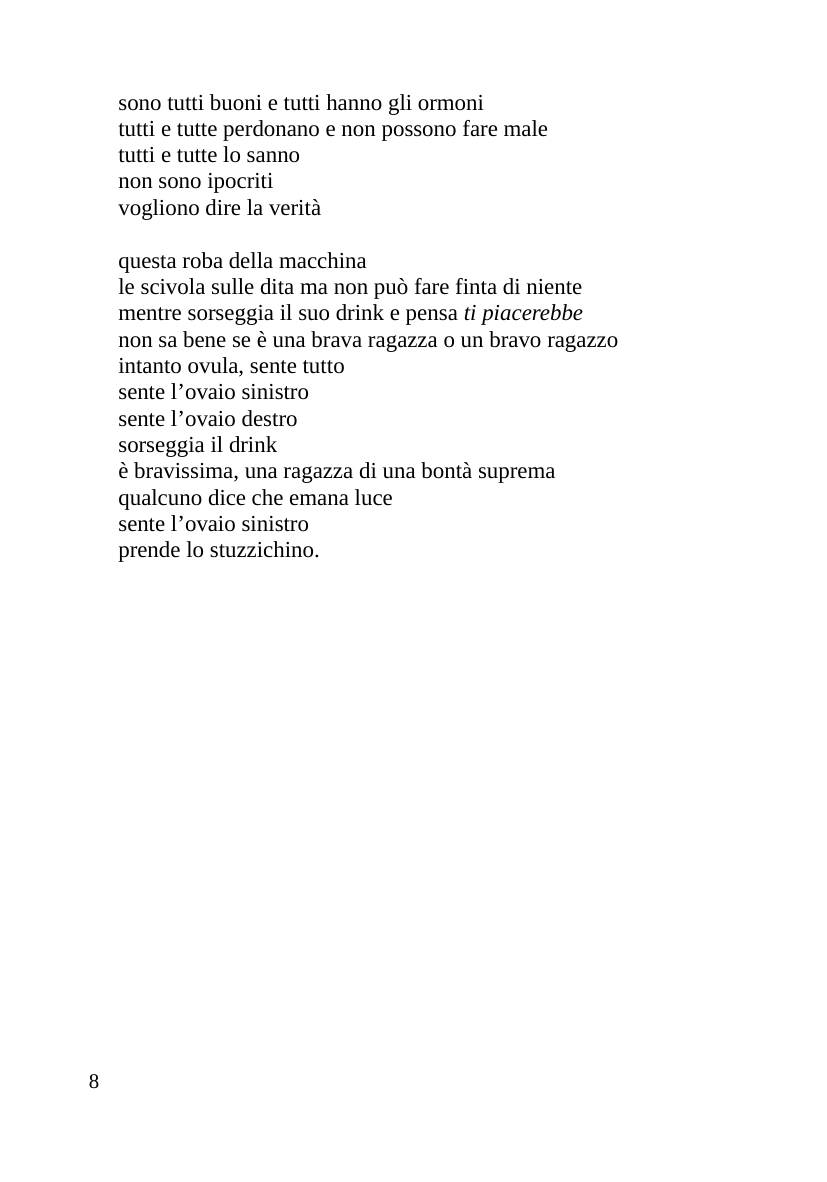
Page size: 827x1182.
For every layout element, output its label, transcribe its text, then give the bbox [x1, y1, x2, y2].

text sente l’ovaio sinistro [118, 510, 738, 537]
text sono tutti buoni e tutti hanno gli ormoni [118, 88, 738, 115]
text le scivola sulle dita ma non può fare finta di niente [118, 273, 738, 299]
text mentre sorseggia il suo drink e pensa ti piacerebbe [118, 299, 738, 326]
text tutti e tutte lo sanno [118, 141, 738, 168]
text intanto ovula, sente tutto [118, 352, 738, 378]
text tutti e tutte perdonano e non possono fare male [118, 115, 738, 141]
text è bravissima, una ragazza di una bontà suprema [118, 457, 738, 484]
text non sa bene se è una brava ragazza o un bravo ragazzo [118, 326, 738, 352]
text questa roba della macchina [118, 247, 738, 273]
text qualcuno dice che emana luce [118, 484, 738, 510]
text sente l’ovaio destro [118, 405, 738, 431]
text vogliono dire la verità [118, 194, 738, 220]
text non sono ipocriti [118, 168, 738, 194]
text prende lo stuzzichino. [118, 537, 738, 563]
text sente l’ovaio sinistro [118, 378, 738, 405]
text sorseggia il drink [118, 431, 738, 457]
